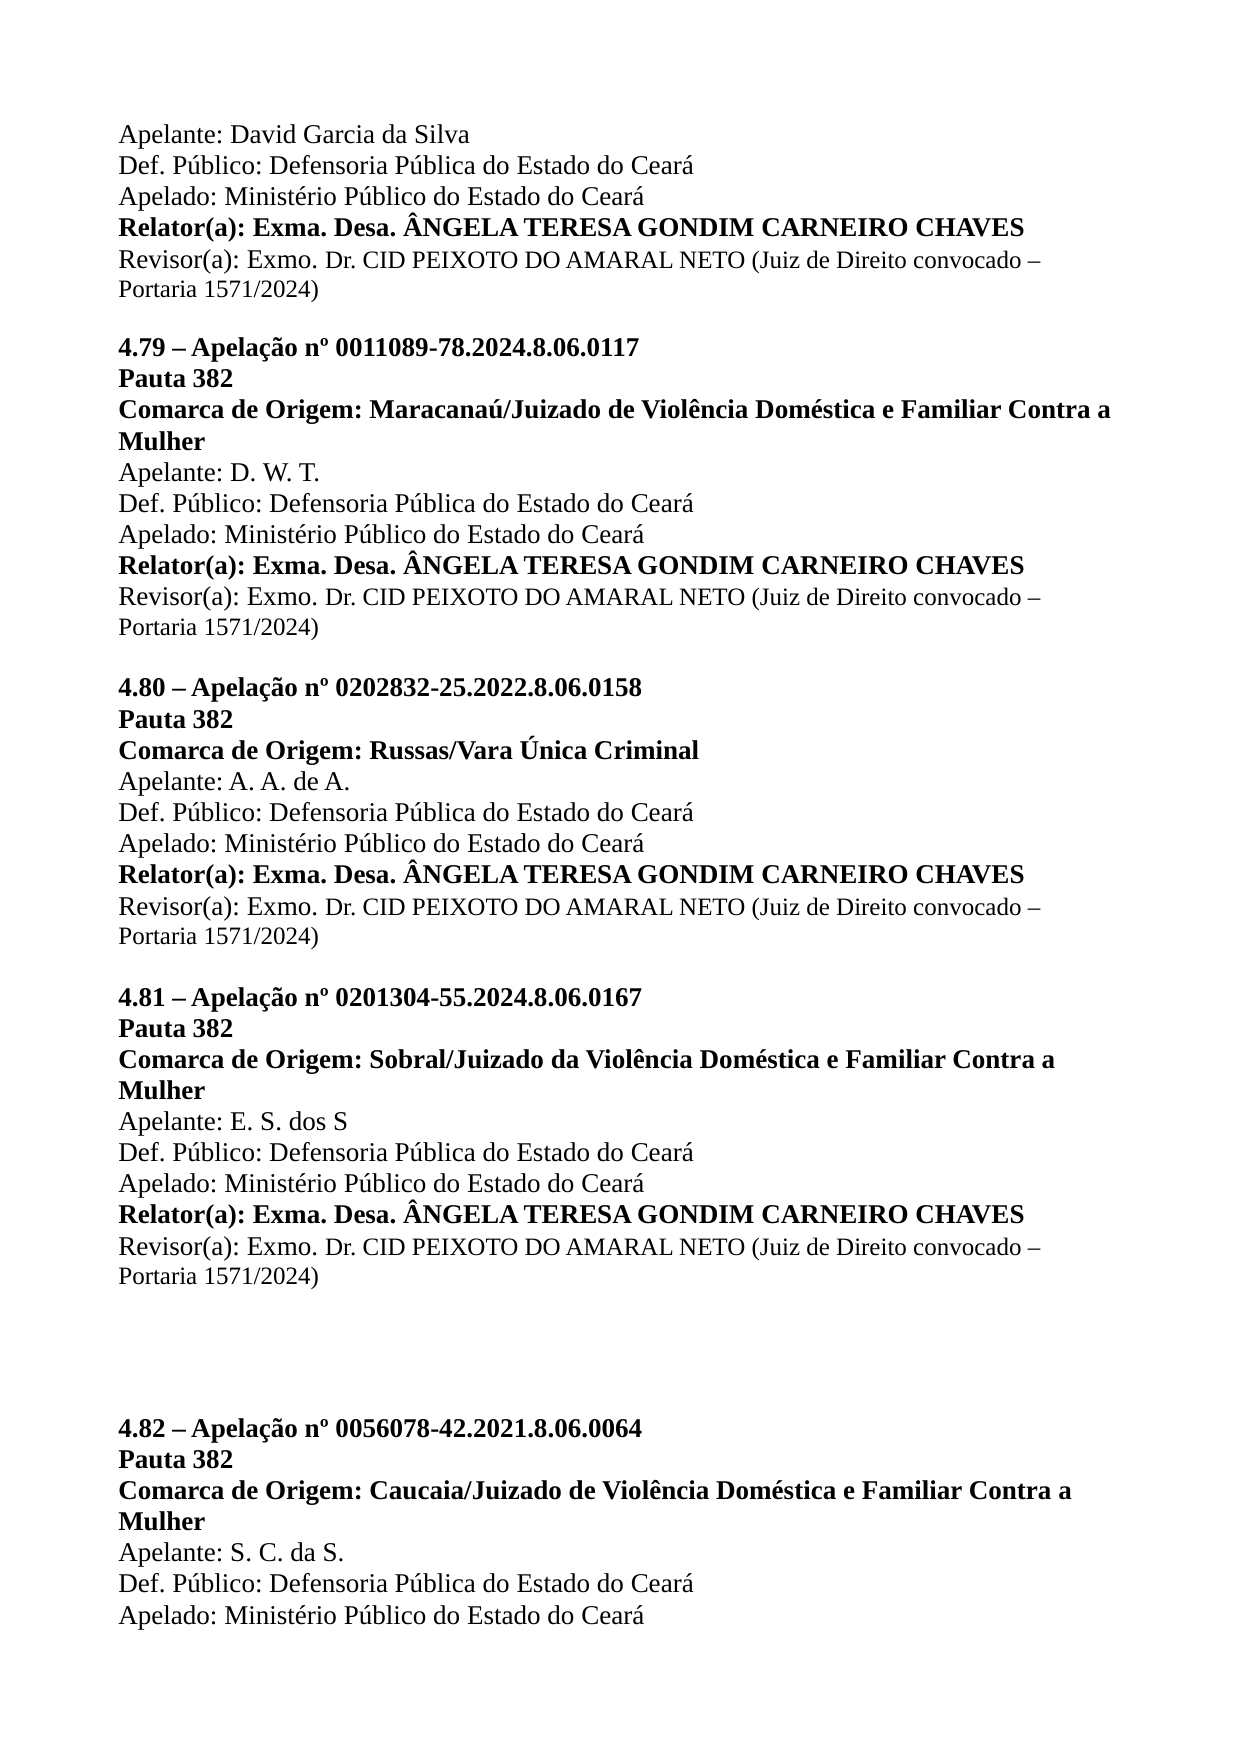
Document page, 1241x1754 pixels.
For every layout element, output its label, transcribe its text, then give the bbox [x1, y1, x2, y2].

text Relator(a): Exma. Desa. ÂNGELA TERESA GONDIM CARNEIRO CHAVES [118, 858, 1122, 889]
text Relator(a): Exma. Desa. ÂNGELA TERESA GONDIM CARNEIRO CHAVES [118, 1199, 1122, 1230]
text Revisor(a): Exmo. Dr. CID PEIXOTO DO AMARAL NETO (Juiz de Direito convocado – Portaria 1571/2024) [118, 581, 1122, 640]
text Def. Público: Defensoria Pública do Estado do Ceará [118, 487, 1122, 518]
text Pauta 382 [118, 703, 1122, 734]
text Comarca de Origem: Sobral/Juizado da Violência Doméstica e Familiar Contra a Mulher [118, 1043, 1122, 1105]
text Apelante: S. C. da S. [118, 1536, 1122, 1568]
text 4.79 – Apelação nº 0011089-78.2024.8.06.0117 [118, 331, 1122, 362]
text 4.81 – Apelação nº 0201304-55.2024.8.06.0167 [118, 981, 1122, 1012]
text Pauta 382 [118, 362, 1122, 394]
text Apelado: Ministério Público do Estado do Ceará [118, 518, 1122, 549]
text Comarca de Origem: Russas/Vara Única Criminal [118, 734, 1122, 765]
text Def. Público: Defensoria Pública do Estado do Ceará [118, 1136, 1122, 1167]
text Revisor(a): Exmo. Dr. CID PEIXOTO DO AMARAL NETO (Juiz de Direito convocado – Portaria 1571/2024) [118, 243, 1122, 303]
text Apelado: Ministério Público do Estado do Ceará [118, 1167, 1122, 1199]
text Apelante: David Garcia da Silva [118, 118, 1122, 149]
text Revisor(a): Exmo. Dr. CID PEIXOTO DO AMARAL NETO (Juiz de Direito convocado – Portaria 1571/2024) [118, 889, 1122, 949]
text Comarca de Origem: Caucaia/Juizado de Violência Doméstica e Familiar Contra a Mulher [118, 1474, 1122, 1536]
text Apelante: E. S. dos S [118, 1105, 1122, 1136]
text Relator(a): Exma. Desa. ÂNGELA TERESA GONDIM CARNEIRO CHAVES [118, 549, 1122, 581]
text Apelado: Ministério Público do Estado do Ceará [118, 1599, 1122, 1630]
text 4.80 – Apelação nº 0202832-25.2022.8.06.0158 [118, 672, 1122, 703]
text 4.82 – Apelação nº 0056078-42.2021.8.06.0064 [118, 1412, 1122, 1443]
text Relator(a): Exma. Desa. ÂNGELA TERESA GONDIM CARNEIRO CHAVES [118, 212, 1122, 243]
text Apelante: D. W. T. [118, 456, 1122, 487]
text Pauta 382 [118, 1443, 1122, 1474]
text Comarca de Origem: Maracanaú/Juizado de Violência Doméstica e Familiar Contra a Mulher [118, 394, 1122, 456]
text Apelado: Ministério Público do Estado do Ceará [118, 827, 1122, 858]
text Pauta 382 [118, 1012, 1122, 1043]
text Apelado: Ministério Público do Estado do Ceará [118, 180, 1122, 212]
text Def. Público: Defensoria Pública do Estado do Ceará [118, 1568, 1122, 1599]
text Def. Público: Defensoria Pública do Estado do Ceará [118, 796, 1122, 827]
text Apelante: A. A. de A. [118, 765, 1122, 796]
text Def. Público: Defensoria Pública do Estado do Ceará [118, 149, 1122, 180]
text Revisor(a): Exmo. Dr. CID PEIXOTO DO AMARAL NETO (Juiz de Direito convocado – Portaria 1571/2024) [118, 1230, 1122, 1290]
